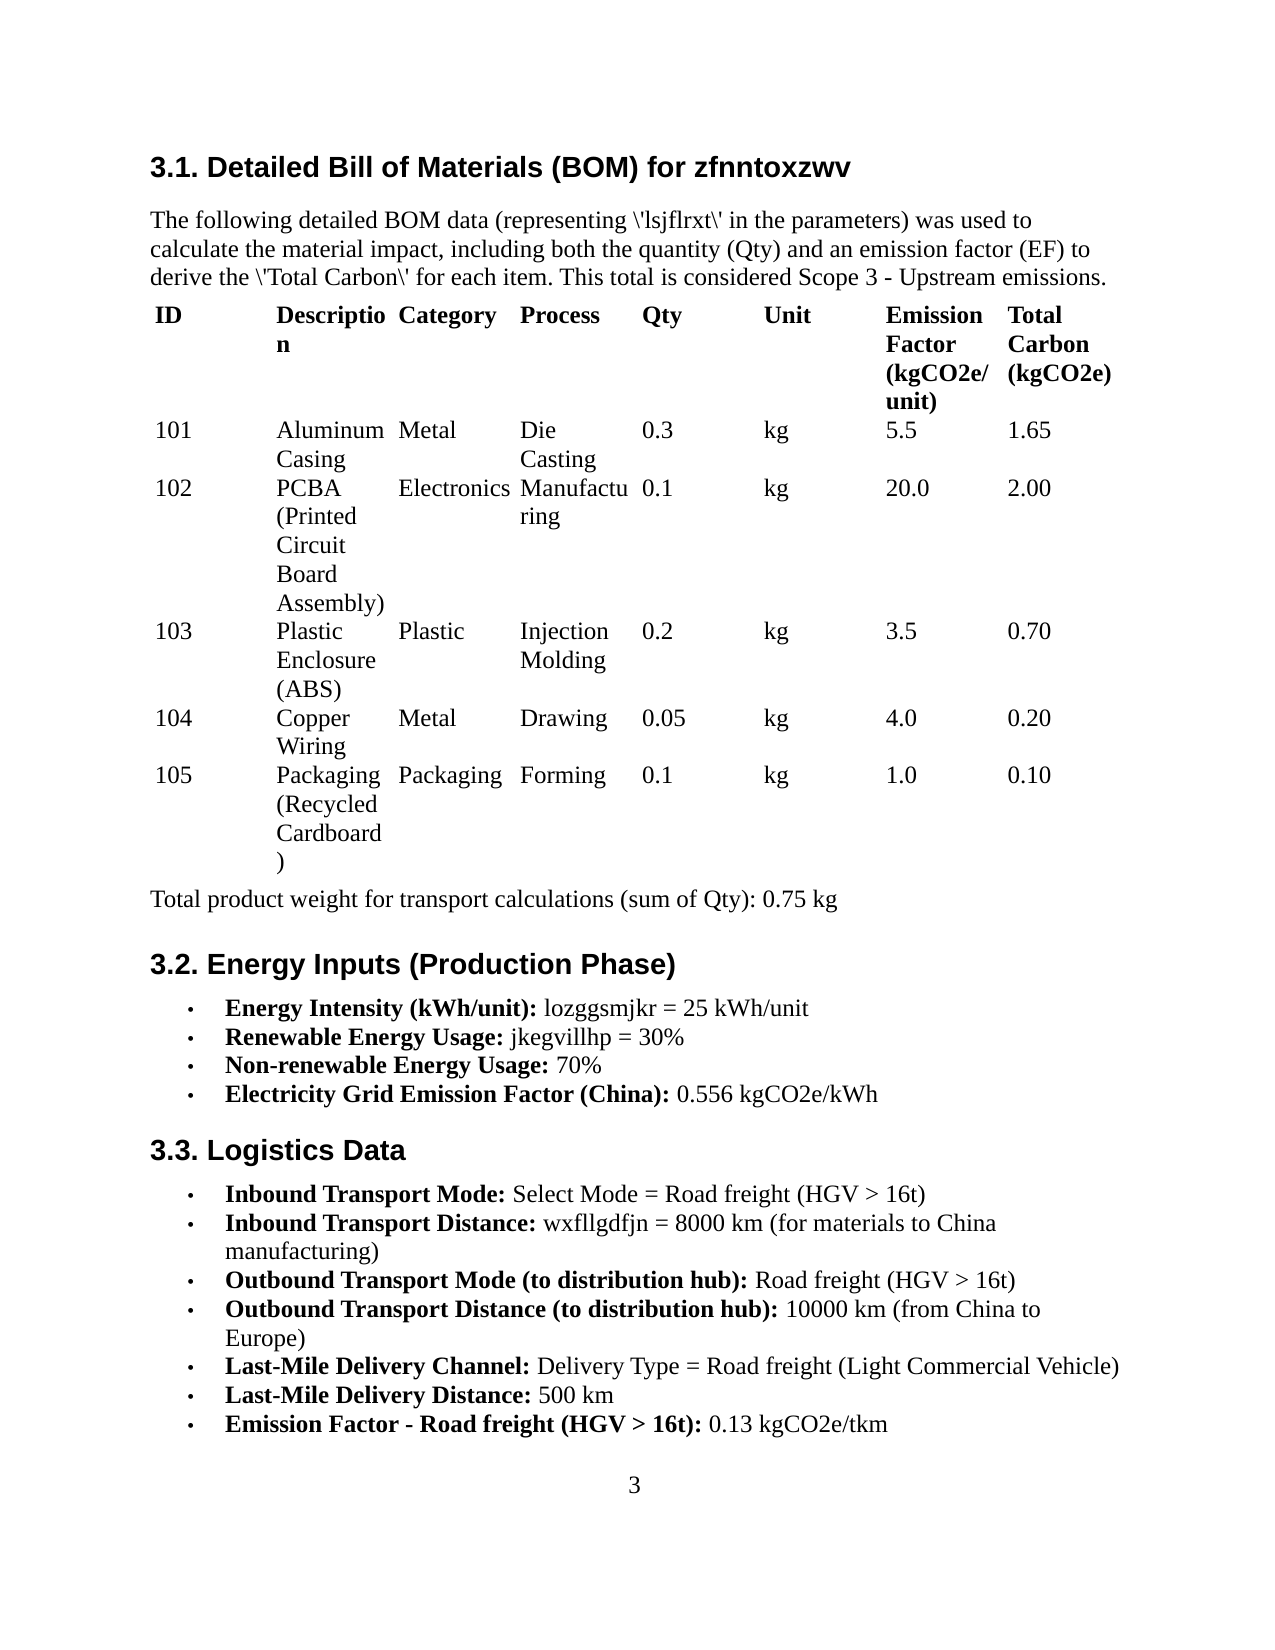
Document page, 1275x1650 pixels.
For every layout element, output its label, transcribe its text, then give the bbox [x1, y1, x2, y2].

table_cell Packaging [394, 760, 516, 875]
table_cell kg [759, 616, 881, 703]
list Outbound Transport Mode (to distribution hub): Road freight (HGV > 16t) [187, 1265, 1125, 1294]
table_cell 102 [150, 473, 272, 616]
table_header Qty [638, 300, 759, 415]
list Last-Mile Delivery Channel: Delivery Type = Road freight (Light Commercial Vehicle) [187, 1351, 1125, 1380]
text The following detailed BOM data (representing \'lsjflrxt\' in the parameters) was used to calculate the material impact, including both the quantity (Qty) and an emission factor (EF) to derive the \'Total Carbon\' for each item. This total is considered Scope 3 - Upstream emissions. [150, 205, 1125, 291]
table_cell 0.3 [638, 415, 759, 473]
table_cell Aluminum Casing [272, 415, 394, 473]
table_header Category [394, 300, 516, 415]
table_cell 5.5 [881, 415, 1003, 473]
list Outbound Transport Distance (to distribution hub): 10000 km (from China to Europe) [187, 1294, 1125, 1351]
table_header ID [150, 300, 272, 415]
table_cell 2.00 [1003, 473, 1125, 616]
subtitle 3.2. Energy Inputs (Production Phase) [150, 947, 1125, 980]
list Electricity Grid Emission Factor (China): 0.556 kgCO2e/kWh [187, 1079, 1125, 1108]
table_header Total Carbon (kgCO2e) [1003, 300, 1125, 415]
table_cell Forming [516, 760, 637, 875]
table_cell kg [759, 703, 881, 760]
list Inbound Transport Mode: Select Mode = Road freight (HGV > 16t) [187, 1179, 1125, 1208]
table_cell Plastic [394, 616, 516, 703]
table_cell 4.0 [881, 703, 1003, 760]
list Energy Intensity (kWh/unit): lozggsmjkr = 25 kWh/unit [187, 993, 1125, 1022]
table_cell 0.70 [1003, 616, 1125, 703]
table_cell 0.1 [638, 473, 759, 616]
table_cell kg [759, 415, 881, 473]
table_header Process [516, 300, 637, 415]
list Inbound Transport Distance: wxfllgdfjn = 8000 km (for materials to China manufacturing) [187, 1208, 1125, 1265]
table_cell Drawing [516, 703, 637, 760]
table_cell 104 [150, 703, 272, 760]
table_cell Die Casting [516, 415, 637, 473]
table_cell Packaging (Recycled Cardboard) [272, 760, 394, 875]
table_cell kg [759, 760, 881, 875]
table_cell Copper Wiring [272, 703, 394, 760]
table_cell Plastic Enclosure (ABS) [272, 616, 394, 703]
table_cell 105 [150, 760, 272, 875]
list Renewable Energy Usage: jkegvillhp = 30% [187, 1022, 1125, 1050]
table_cell 0.10 [1003, 760, 1125, 875]
list Non-renewable Energy Usage: 70% [187, 1050, 1125, 1079]
table_cell 0.1 [638, 760, 759, 875]
table_cell PCBA (Printed Circuit Board Assembly) [272, 473, 394, 616]
table_cell 3.5 [881, 616, 1003, 703]
table_cell 1.0 [881, 760, 1003, 875]
table_header Emission Factor (kgCO2e/unit) [881, 300, 1003, 415]
table_cell 20.0 [881, 473, 1003, 616]
table_cell Metal [394, 703, 516, 760]
list Emission Factor - Road freight (HGV > 16t): 0.13 kgCO2e/tkm [187, 1409, 1125, 1438]
list Last-Mile Delivery Distance: 500 km [187, 1380, 1125, 1409]
table_cell 103 [150, 616, 272, 703]
table_cell 101 [150, 415, 272, 473]
table_cell 0.2 [638, 616, 759, 703]
subtitle 3.3. Logistics Data [150, 1133, 1125, 1166]
table_cell Injection Molding [516, 616, 637, 703]
subtitle 3.1. Detailed Bill of Materials (BOM) for zfnntoxzwv [150, 150, 1125, 183]
table_cell 0.05 [638, 703, 759, 760]
table_cell Manufacturing [516, 473, 637, 616]
table_cell 1.65 [1003, 415, 1125, 473]
table_cell 0.20 [1003, 703, 1125, 760]
table_cell Metal [394, 415, 516, 473]
table_header Description [272, 300, 394, 415]
table_cell kg [759, 473, 881, 616]
text Total product weight for transport calculations (sum of Qty): 0.75 kg [150, 884, 1125, 913]
table_header Unit [759, 300, 881, 415]
table_cell Electronics [394, 473, 516, 616]
